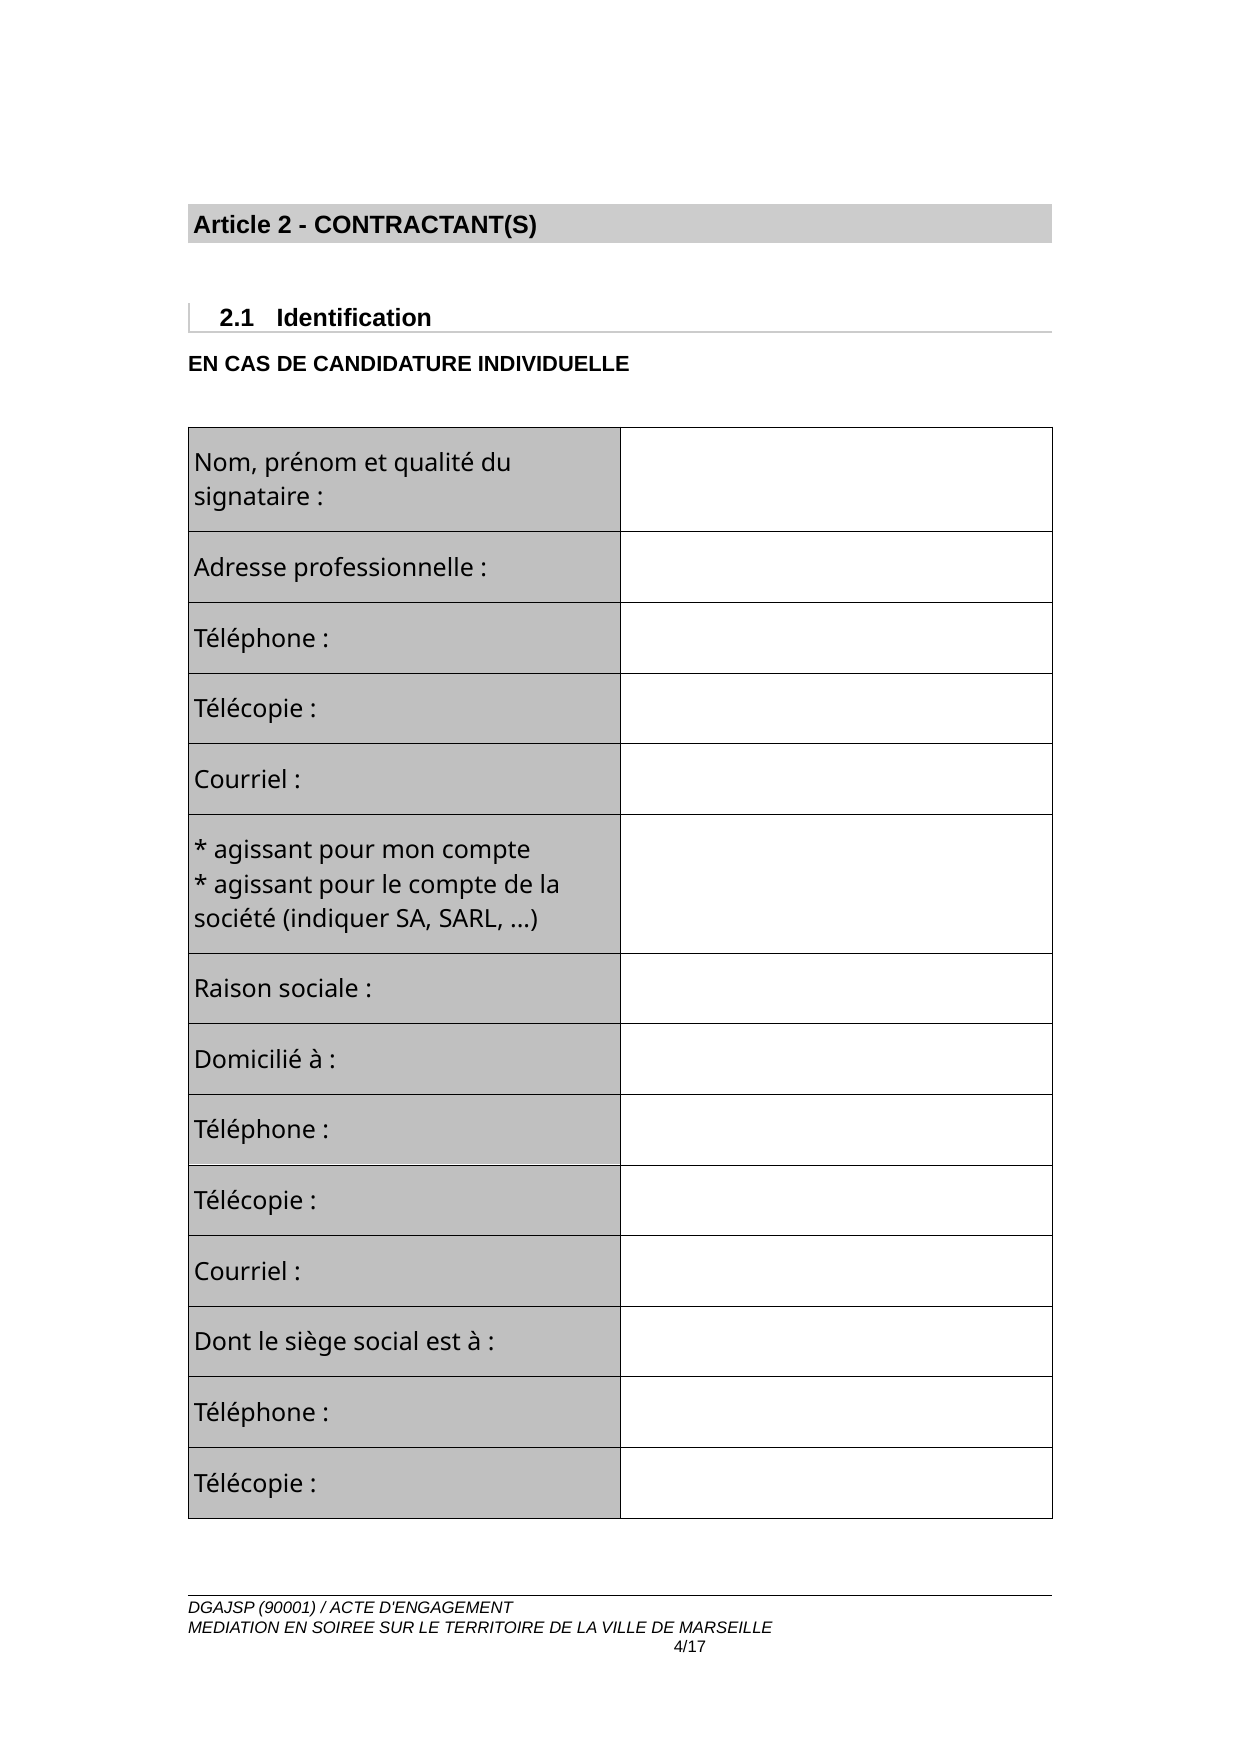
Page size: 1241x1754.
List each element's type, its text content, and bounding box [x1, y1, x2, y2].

table_cell [621, 744, 1052, 814]
table_cell [621, 674, 1052, 743]
table_cell Téléphone : [189, 1095, 620, 1164]
table_cell * agissant pour mon compte * agissant pour le compte de la société (indiquer SA, SARL, ...) [189, 815, 620, 953]
table_cell [621, 1448, 1052, 1518]
table_cell [621, 1024, 1052, 1094]
table_cell [621, 1166, 1052, 1235]
table_cell Télécopie : [189, 674, 620, 743]
table_cell Télécopie : [189, 1166, 620, 1235]
table_cell Adresse professionnelle : [189, 532, 620, 602]
table_cell [621, 954, 1052, 1023]
table_cell Dont le siège social est à : [189, 1307, 620, 1376]
table_cell [621, 1236, 1052, 1306]
table_header [621, 428, 1052, 531]
table_cell [621, 603, 1052, 673]
table_cell [621, 1377, 1052, 1447]
table_cell [621, 1307, 1052, 1376]
subtitle Identification [188, 302, 1052, 331]
table_cell Domicilié à : [189, 1024, 620, 1094]
table_cell Téléphone : [189, 603, 620, 673]
table_cell Courriel : [189, 744, 620, 814]
table_cell [621, 1095, 1052, 1164]
text EN CAS DE CANDIDATURE INDIVIDUELLE [188, 351, 1052, 376]
table_cell [621, 815, 1052, 953]
subtitle CONTRACTANT(S) [190, 207, 1050, 241]
table_cell Raison sociale : [189, 954, 620, 1023]
table_cell Téléphone : [189, 1377, 620, 1447]
table_cell Courriel : [189, 1236, 620, 1306]
table_header Nom, prénom et qualité du signataire : [189, 428, 620, 531]
table_cell Télécopie : [189, 1448, 620, 1518]
table_cell [621, 532, 1052, 602]
